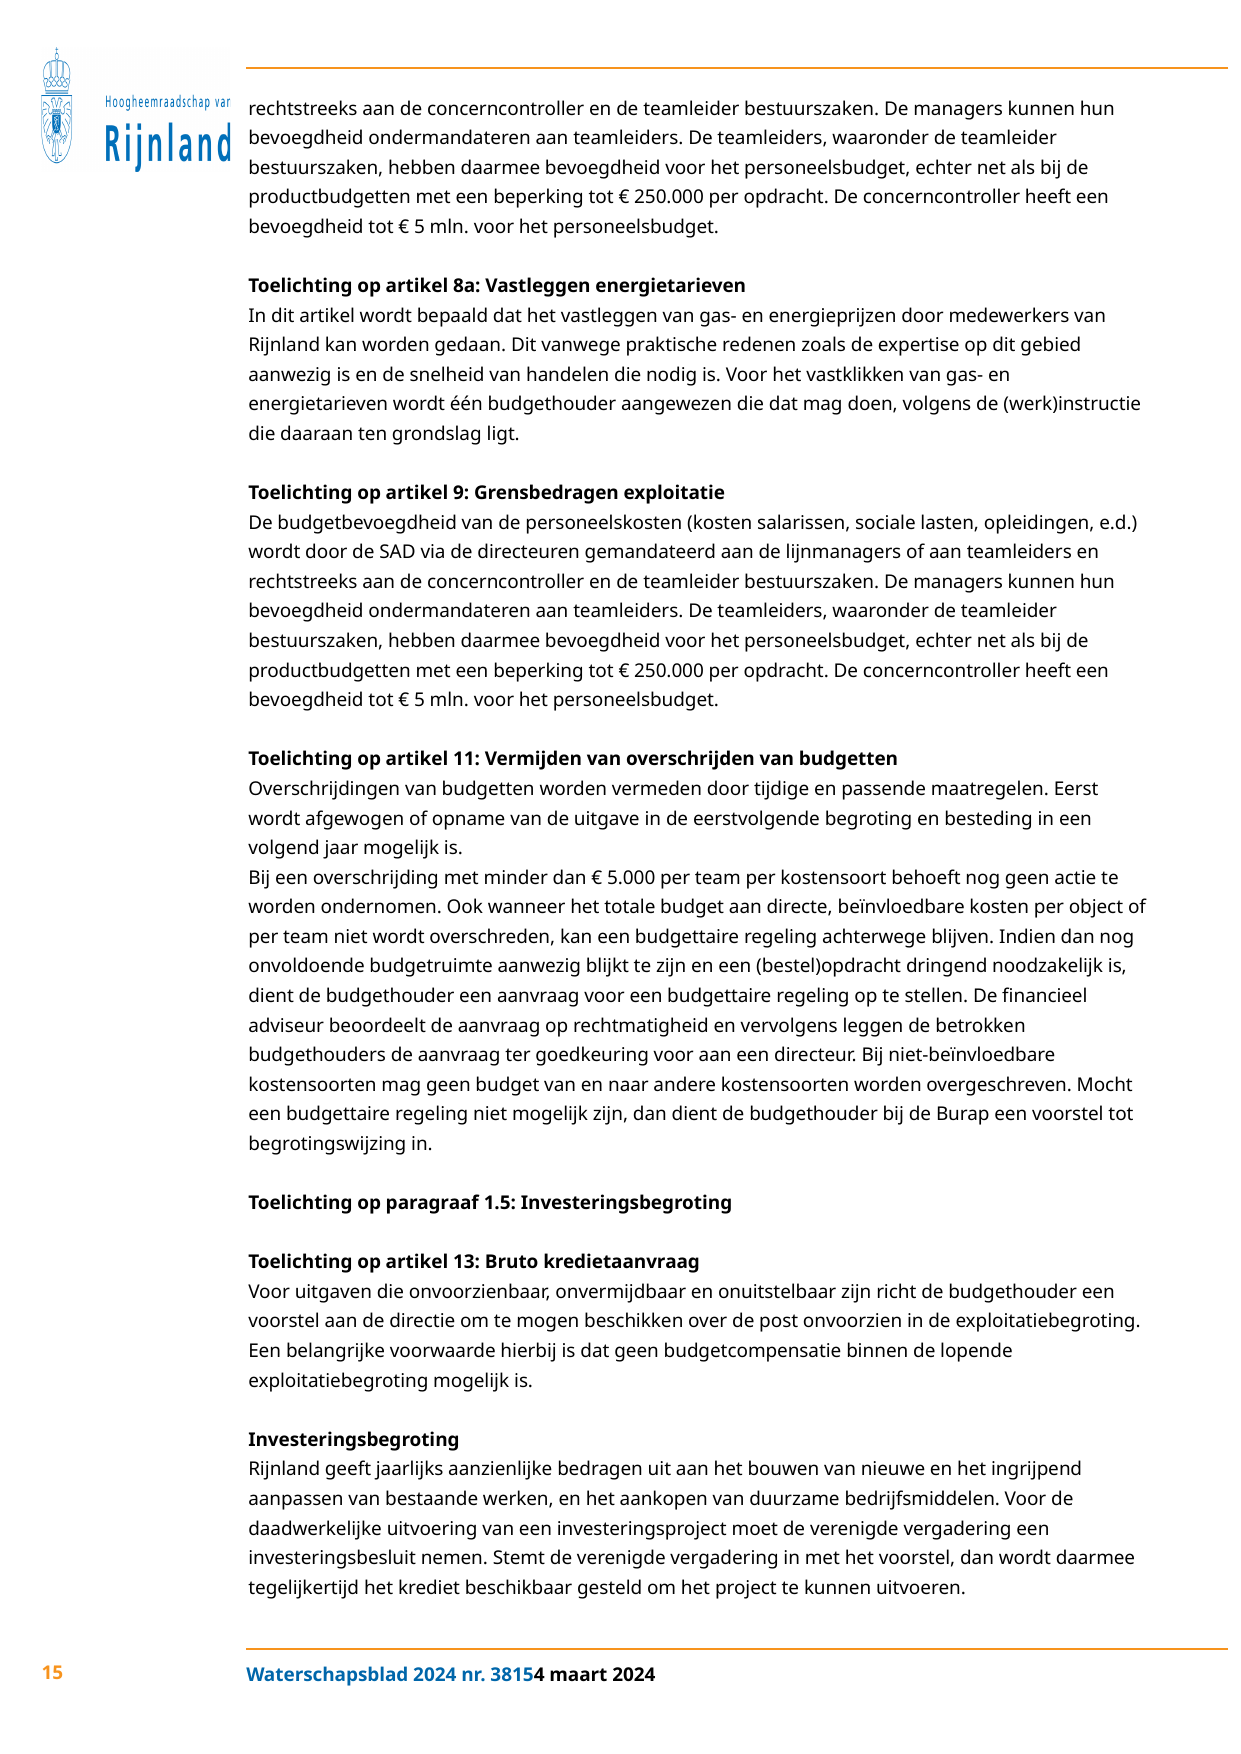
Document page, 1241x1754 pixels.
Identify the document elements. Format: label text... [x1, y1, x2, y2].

text Toelichting op artikel 8a: Vastleggen energietarieven [248, 272, 1152, 298]
text Overschrijdingen van budgetten worden vermeden door tijdige en passende maatregelen. Eerst wordt afgewogen of opname van de uitgave in de eerstvolgende begroting en besteding in een volgend jaar mogelijk is. [248, 775, 1152, 860]
text Toelichting op paragraaf 1.5: Investeringsbegroting [248, 1189, 1152, 1215]
text Toelichting op artikel 11: Vermijden van overschrijden van budgetten [248, 746, 1152, 771]
text Voor uitgaven die onvoorzienbaar, onvermijdbaar en onuitstelbaar zijn richt de budgethouder een voorstel aan de directie om te mogen beschikken over de post onvoorzien in de exploitatiebegroting. Een belangrijke voorwaarde hierbij is dat geen budgetcompensatie binnen de lopende exploitatiebegroting mogelijk is. [248, 1278, 1152, 1393]
text Rijnland geeft jaarlijks aanzienlijke bedragen uit aan het bouwen van nieuwe en het ingrijpend aanpassen van bestaande werken, en het aankopen van duurzame bedrijfsmiddelen. Voor de daadwerkelijke uitvoering van een investeringsproject moet de verenigde vergadering een investeringsbesluit nemen. Stemt de verenigde vergadering in met het voorstel, dan wordt daarmee tegelijkertijd het krediet beschikbaar gesteld om het project te kunnen uitvoeren. [248, 1456, 1152, 1600]
picture [41, 47, 231, 172]
text Bij een overschrijding met minder dan € 5.000 per team per kostensoort behoeft nog geen actie te worden ondernomen. Ook wanneer het totale budget aan directe, beïnvloedbare kosten per object of per team niet wordt overschreden, kan een budgettaire regeling achterwege blijven. Indien dan nog onvoldoende budgetruimte aanwezig blijkt te zijn en een (bestel)opdracht dringend noodzakelijk is, dient de budgethouder een aanvraag voor een budgettaire regeling op te stellen. De financieel adviseur beoordeelt de aanvraag op rechtmatigheid en vervolgens leggen de betrokken budgethouders de aanvraag ter goedkeuring voor aan een directeur. Bij niet-beïnvloedbare kostensoorten mag geen budget van en naar andere kostensoorten worden overgeschreven. Mocht een budgettaire regeling niet mogelijk zijn, dan dient de budgethouder bij de Burap een voorstel tot begrotingswijzing in. [248, 864, 1152, 1156]
text rechtstreeks aan de concerncontroller en de teamleider bestuurszaken. De managers kunnen hun bevoegdheid ondermandateren aan teamleiders. De teamleiders, waaronder de teamleider bestuurszaken, hebben daarmee bevoegdheid voor het personeelsbudget, echter net als bij de productbudgetten met een beperking tot € 250.000 per opdracht. De concerncontroller heeft een bevoegdheid tot € 5 mln. voor het personeelsbudget. [248, 95, 1152, 239]
text De budgetbevoegdheid van de personeelskosten (kosten salarissen, sociale lasten, opleidingen, e.d.) wordt door de SAD via de directeuren gemandateerd aan de lijnmanagers of aan teamleiders en rechtstreeks aan de concerncontroller en de teamleider bestuurszaken. De managers kunnen hun bevoegdheid ondermandateren aan teamleiders. De teamleiders, waaronder de teamleider bestuurszaken, hebben daarmee bevoegdheid voor het personeelsbudget, echter net als bij de productbudgetten met een beperking tot € 250.000 per opdracht. De concerncontroller heeft een bevoegdheid tot € 5 mln. voor het personeelsbudget. [248, 509, 1152, 712]
text In dit artikel wordt bepaald dat het vastleggen van gas- en energieprijzen door medewerkers van Rijnland kan worden gedaan. Dit vanwege praktische redenen zoals de expertise op dit gebied aanwezig is en de snelheid van handelen die nodig is. Voor het vastklikken van gas- en energietarieven wordt één budgethouder aangewezen die dat mag doen, volgens de (werk)instructie die daaraan ten grondslag ligt. [248, 302, 1152, 446]
text Investeringsbegroting [248, 1426, 1152, 1452]
text Toelichting op artikel 13: Bruto kredietaanvraag [248, 1248, 1152, 1274]
text Toelichting op artikel 9: Grensbedragen exploitatie [248, 479, 1152, 505]
